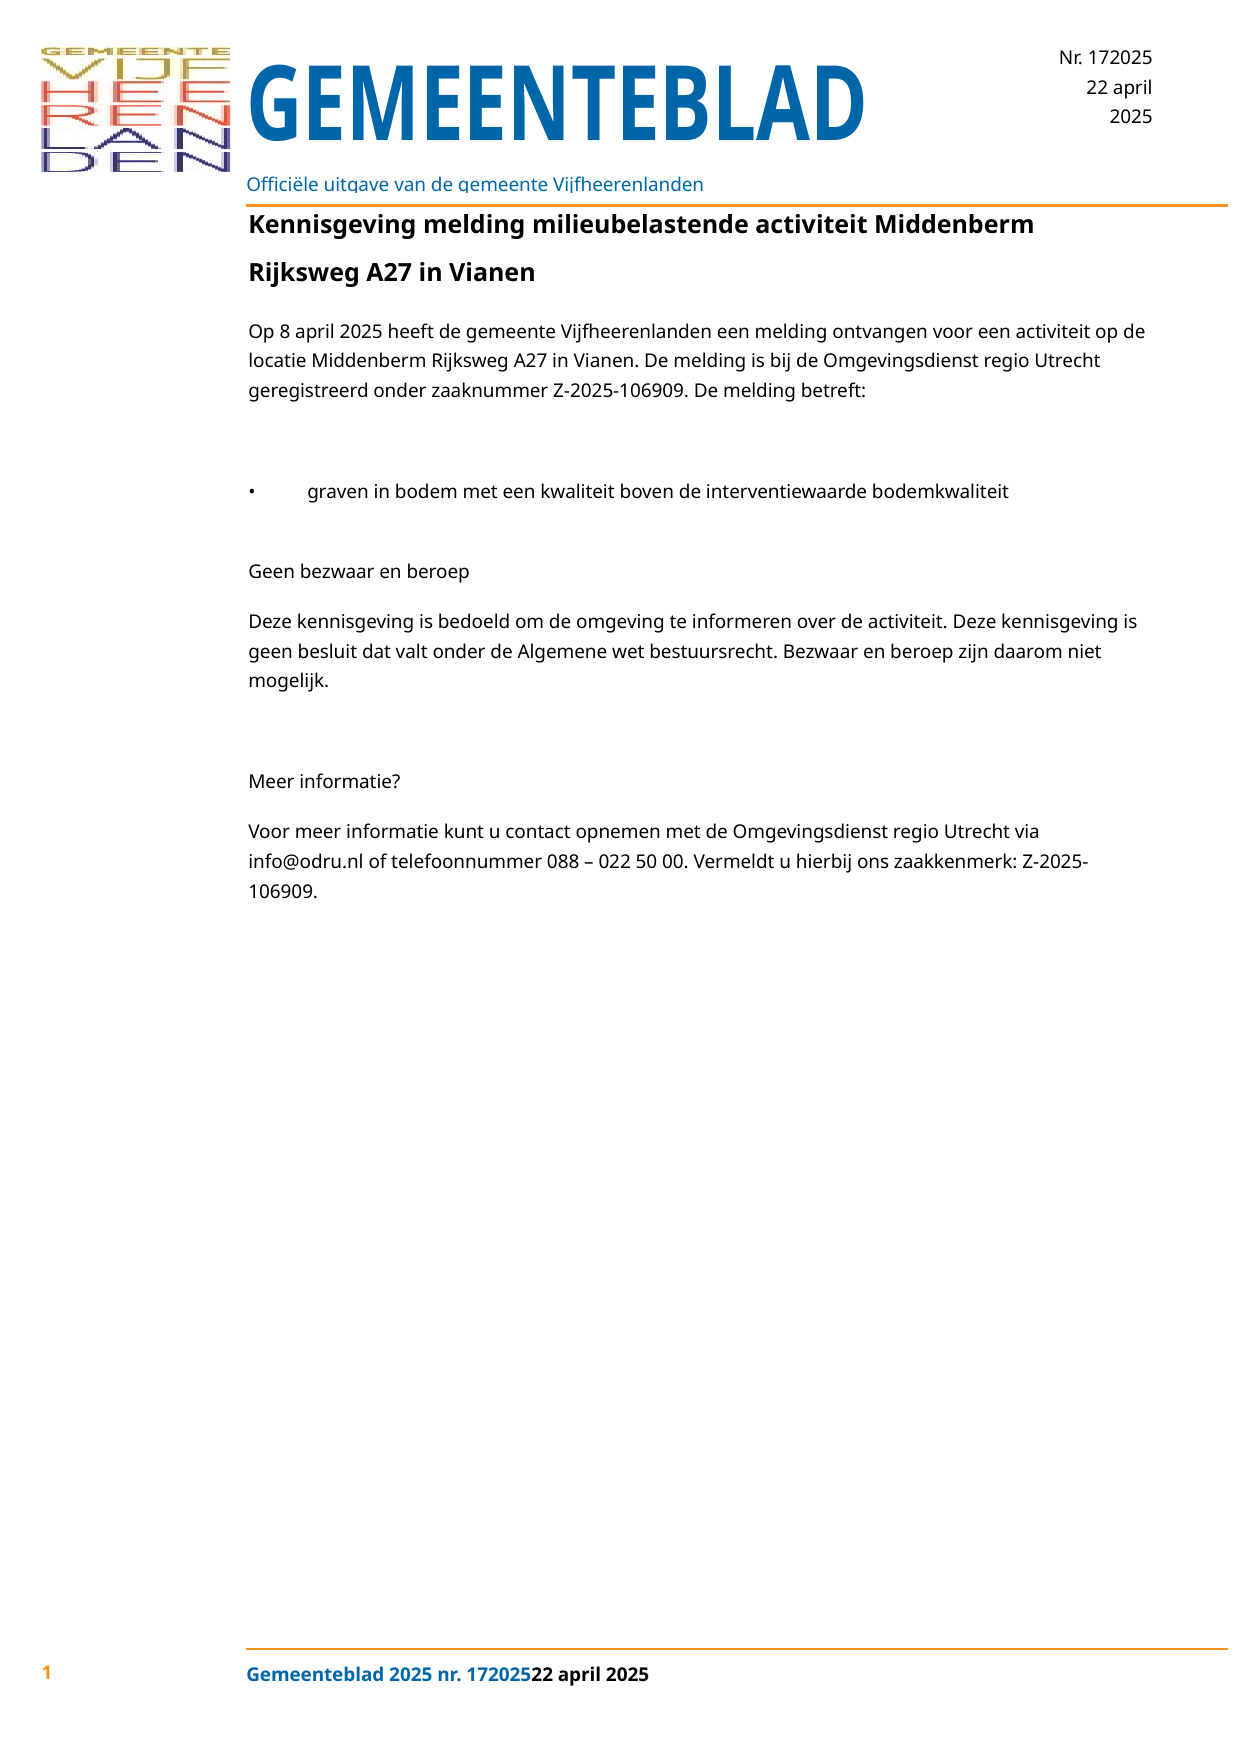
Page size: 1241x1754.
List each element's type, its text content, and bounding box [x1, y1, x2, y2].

picture [41, 47, 231, 172]
text Deze kennisgeving is bedoeld om de omgeving te informeren over de activiteit. Deze kennisgeving is geen besluit dat valt onder de Algemene wet bestuursrecht. Bezwaar en beroep zijn daarom niet mogelijk. [248, 608, 1152, 693]
text Op 8 april 2025 heeft de gemeente Vijfheerenlanden een melding ontvangen voor een activiteit op de locatie Middenberm Rijksweg A27 in Vianen. De melding is bij de Omgevingsdienst regio Utrecht geregistreerd onder zaaknummer Z-2025-106909. De melding betreft: [248, 318, 1152, 403]
text Voor meer informatie kunt u contact opnemen met de Omgevingsdienst regio Utrecht via info@odru.nl of telefoonnummer 088 – 022 50 00. Vermeldt u hierbij ons zaakkenmerk: Z-2025-106909. [248, 819, 1152, 904]
text Kennisgeving melding milieubelastende activiteit Middenberm Rijksweg A27 in Vianen [248, 207, 1152, 288]
text Geen bezwaar en beroep [248, 558, 1152, 584]
list graven in bodem met een kwaliteit boven de interventiewaarde bodemkwaliteit [248, 478, 1152, 504]
text Meer informatie? [248, 768, 1152, 794]
